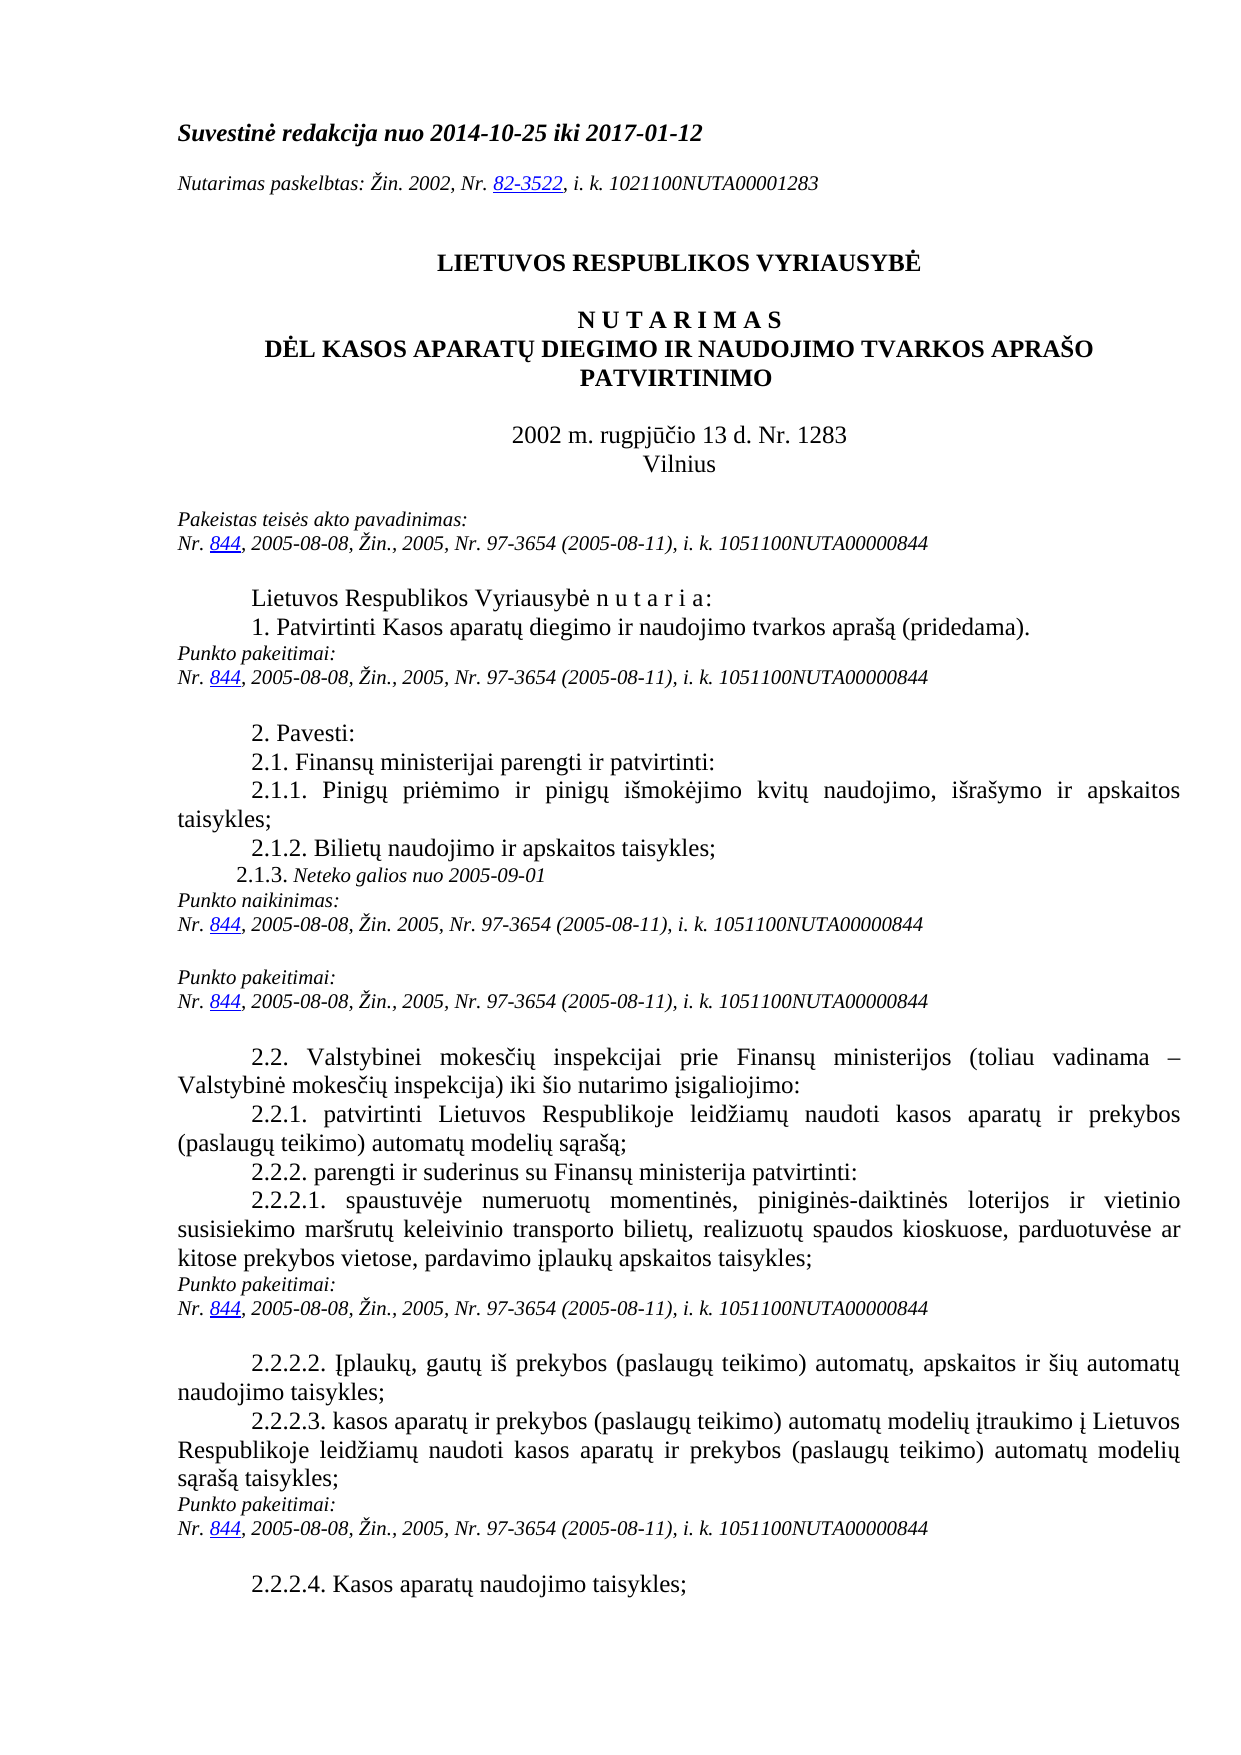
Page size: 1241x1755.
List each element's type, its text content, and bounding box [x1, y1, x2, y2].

text Punkto pakeitimai: [177, 1492, 1181, 1516]
text 2.2.1. patvirtinti Lietuvos Respublikoje leidžiamų naudoti kasos aparatų ir prekybos (paslaugų teikimo) automatų modelių sąrašą; [177, 1099, 1181, 1157]
text 2.2.2.2. Įplaukų, gautų iš prekybos (paslaugų teikimo) automatų, apskaitos ir šių automatų naudojimo taisykles; [177, 1348, 1181, 1406]
text 2.1.2. Bilietų naudojimo ir apskaitos taisykles; [177, 833, 1181, 862]
text Lietuvos Respublikos Vyriausybė nutaria: [177, 583, 1181, 612]
text 2.2.2.4. Kasos aparatų naudojimo taisykles; [177, 1569, 1181, 1598]
text Nr. 844, 2005-08-08, Žin., 2005, Nr. 97-3654 (2005-08-11), i. k. 1051100NUTA00000844 [177, 1516, 1181, 1540]
text Nr. 844, 2005-08-08, Žin., 2005, Nr. 97-3654 (2005-08-11), i. k. 1051100NUTA00000844 [177, 989, 1181, 1013]
text 2.1.3. Neteko galios nuo 2005-09-01 [177, 862, 1181, 888]
text Nutarimas paskelbtas: Žin. 2002, Nr. 82-3522, i. k. 1021100NUTA00001283 [177, 171, 1181, 195]
text 1. Patvirtinti Kasos aparatų diegimo ir naudojimo tvarkos aprašą (pridedama). [177, 612, 1181, 641]
text 2002 m. rugpjūčio 13 d. Nr. 1283 [177, 420, 1181, 449]
text 2.2.2.1. spaustuvėje numeruotų momentinės, piniginės-daiktinės loterijos ir vietinio susisiekimo maršrutų keleivinio transporto bilietų, realizuotų spaudos kioskuose, parduotuvėse ar kitose prekybos vietose, pardavimo įplaukų apskaitos taisykles; [177, 1185, 1181, 1272]
text Nr. 844, 2005-08-08, Žin., 2005, Nr. 97-3654 (2005-08-11), i. k. 1051100NUTA00000844 [177, 665, 1181, 689]
text Nr. 844, 2005-08-08, Žin., 2005, Nr. 97-3654 (2005-08-11), i. k. 1051100NUTA00000844 [177, 531, 1181, 555]
text 2.2.2. parengti ir suderinus su Finansų ministerija patvirtinti: [177, 1157, 1181, 1185]
text Punkto pakeitimai: [177, 965, 1181, 989]
text Nr. 844, 2005-08-08, Žin. 2005, Nr. 97-3654 (2005-08-11), i. k. 1051100NUTA00000844 [177, 912, 1181, 936]
text Nr. 844, 2005-08-08, Žin., 2005, Nr. 97-3654 (2005-08-11), i. k. 1051100NUTA00000844 [177, 1296, 1181, 1320]
text N U T A R I M A S [177, 305, 1181, 334]
text 2.1.1. Pinigų priėmimo ir pinigų išmokėjimo kvitų naudojimo, išrašymo ir apskaitos taisykles; [177, 775, 1181, 833]
text 2.2. Valstybinei mokesčių inspekcijai prie Finansų ministerijos (toliau vadinama – Valstybinė mokesčių inspekcija) iki šio nutarimo įsigaliojimo: [177, 1042, 1181, 1099]
text Punkto naikinimas: [177, 888, 1181, 912]
text DĖL KASOS APARATŲ DIEGIMO IR NAUDOJIMO TVARKOS APRAŠO PATVIRTINIMO [177, 334, 1181, 392]
text LIETUVOS RESPUBLIKOS VYRIAUSYBĖ [177, 248, 1181, 277]
text 2.2.2.3. kasos aparatų ir prekybos (paslaugų teikimo) automatų modelių įtraukimo į Lietuvos Respublikoje leidžiamų naudoti kasos aparatų ir prekybos (paslaugų teikimo) automatų modelių sąrašą taisykles; [177, 1406, 1181, 1492]
text Pakeistas teisės akto pavadinimas: [177, 507, 1181, 531]
text Punkto pakeitimai: [177, 1272, 1181, 1296]
text 2.1. Finansų ministerijai parengti ir patvirtinti: [177, 747, 1181, 775]
text Vilnius [177, 449, 1181, 478]
text Suvestinė redakcija nuo 2014-10-25 iki 2017-01-12 [177, 118, 1181, 147]
text Punkto pakeitimai: [177, 641, 1181, 665]
text 2. Pavesti: [177, 718, 1181, 747]
